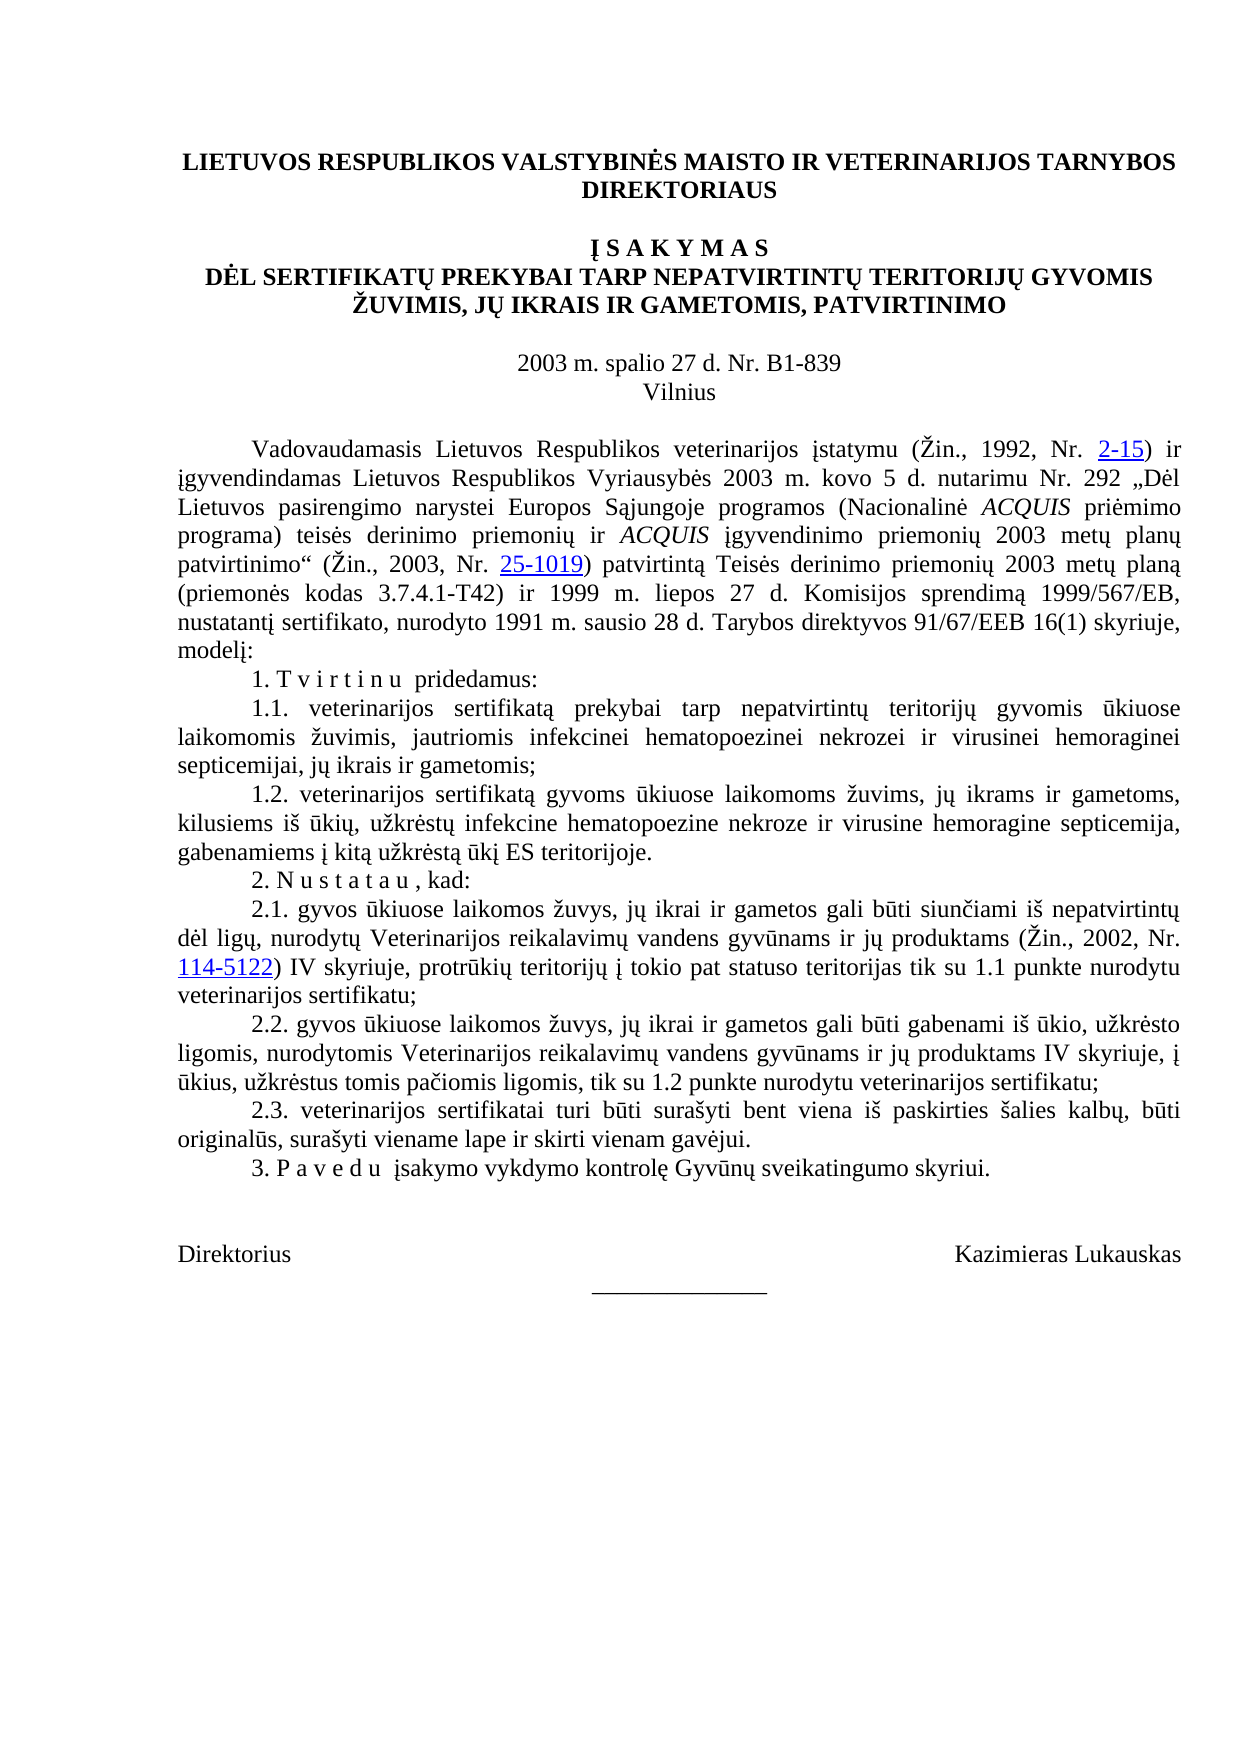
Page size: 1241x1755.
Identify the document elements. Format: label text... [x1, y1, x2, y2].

text Direktorius Kazimieras Lukauskas [177, 1239, 1181, 1268]
text 1.1. veterinarijos sertifikatą prekybai tarp nepatvirtintų teritorijų gyvomis ūkiuose laikomomis žuvimis, jautriomis infekcinei hematopoezinei nekrozei ir virusinei hemoraginei septicemijai, jų ikrais ir gametomis; [177, 693, 1181, 779]
text ______________ [177, 1268, 1181, 1297]
text Į S A K Y M A S [177, 233, 1181, 262]
text Vadovaudamasis Lietuvos Respublikos veterinarijos įstatymu (Žin., 1992, Nr. 2-15) ir įgyvendindamas Lietuvos Respublikos Vyriausybės 2003 m. kovo 5 d. nutarimu Nr. 292 „Dėl Lietuvos pasirengimo narystei Europos Sąjungoje programos (Nacionalinė ACQUIS priėmimo programa) teisės derinimo priemonių ir ACQUIS įgyvendinimo priemonių 2003 metų planų patvirtinimo“ (Žin., 2003, Nr. 25-1019) patvirtintą Teisės derinimo priemonių 2003 metų planą (priemonės kodas 3.7.4.1-T42) ir 1999 m. liepos 27 d. Komisijos sprendimą 1999/567/EB, nustatantį sertifikato, nurodyto 1991 m. sausio 28 d. Tarybos direktyvos 91/67/EEB 16(1) skyriuje, modelį: [177, 434, 1181, 664]
text 1. Tvirtinu pridedamus: [177, 664, 1181, 693]
text 2. Nustatau, kad: [177, 866, 1181, 894]
text 2.3. veterinarijos sertifikatai turi būti surašyti bent viena iš paskirties šalies kalbų, būti originalūs, surašyti viename lape ir skirti vienam gavėjui. [177, 1096, 1181, 1153]
text DĖL SERTIFIKATŲ PREKYBAI TARP NEPATVIRTINTŲ TERITORIJŲ GYVOMIS ŽUVIMIS, JŲ IKRAIS IR GAMETOMIS, PATVIRTINIMO [177, 262, 1181, 319]
text Vilnius [177, 377, 1181, 406]
text LIETUVOS RESPUBLIKOS VALSTYBINĖS MAISTO IR VETERINARIJOS TARNYBOS DIREKTORIAUS [177, 147, 1181, 204]
text 1.2. veterinarijos sertifikatą gyvoms ūkiuose laikomoms žuvims, jų ikrams ir gametoms, kilusiems iš ūkių, užkrėstų infekcine hematopoezine nekroze ir virusine hemoragine septicemija, gabenamiems į kitą užkrėstą ūkį ES teritorijoje. [177, 779, 1181, 866]
text 2.1. gyvos ūkiuose laikomos žuvys, jų ikrai ir gametos gali būti siunčiami iš nepatvirtintų dėl ligų, nurodytų Veterinarijos reikalavimų vandens gyvūnams ir jų produktams (Žin., 2002, Nr. 114-5122) IV skyriuje, protrūkių teritorijų į tokio pat statuso teritorijas tik su 1.1 punkte nurodytu veterinarijos sertifikatu; [177, 894, 1181, 1009]
text 3. Pavedu įsakymo vykdymo kontrolę Gyvūnų sveikatingumo skyriui. [177, 1153, 1181, 1182]
text 2003 m. spalio 27 d. Nr. B1-839 [177, 348, 1181, 377]
text 2.2. gyvos ūkiuose laikomos žuvys, jų ikrai ir gametos gali būti gabenami iš ūkio, užkrėsto ligomis, nurodytomis Veterinarijos reikalavimų vandens gyvūnams ir jų produktams IV skyriuje, į ūkius, užkrėstus tomis pačiomis ligomis, tik su 1.2 punkte nurodytu veterinarijos sertifikatu; [177, 1009, 1181, 1096]
